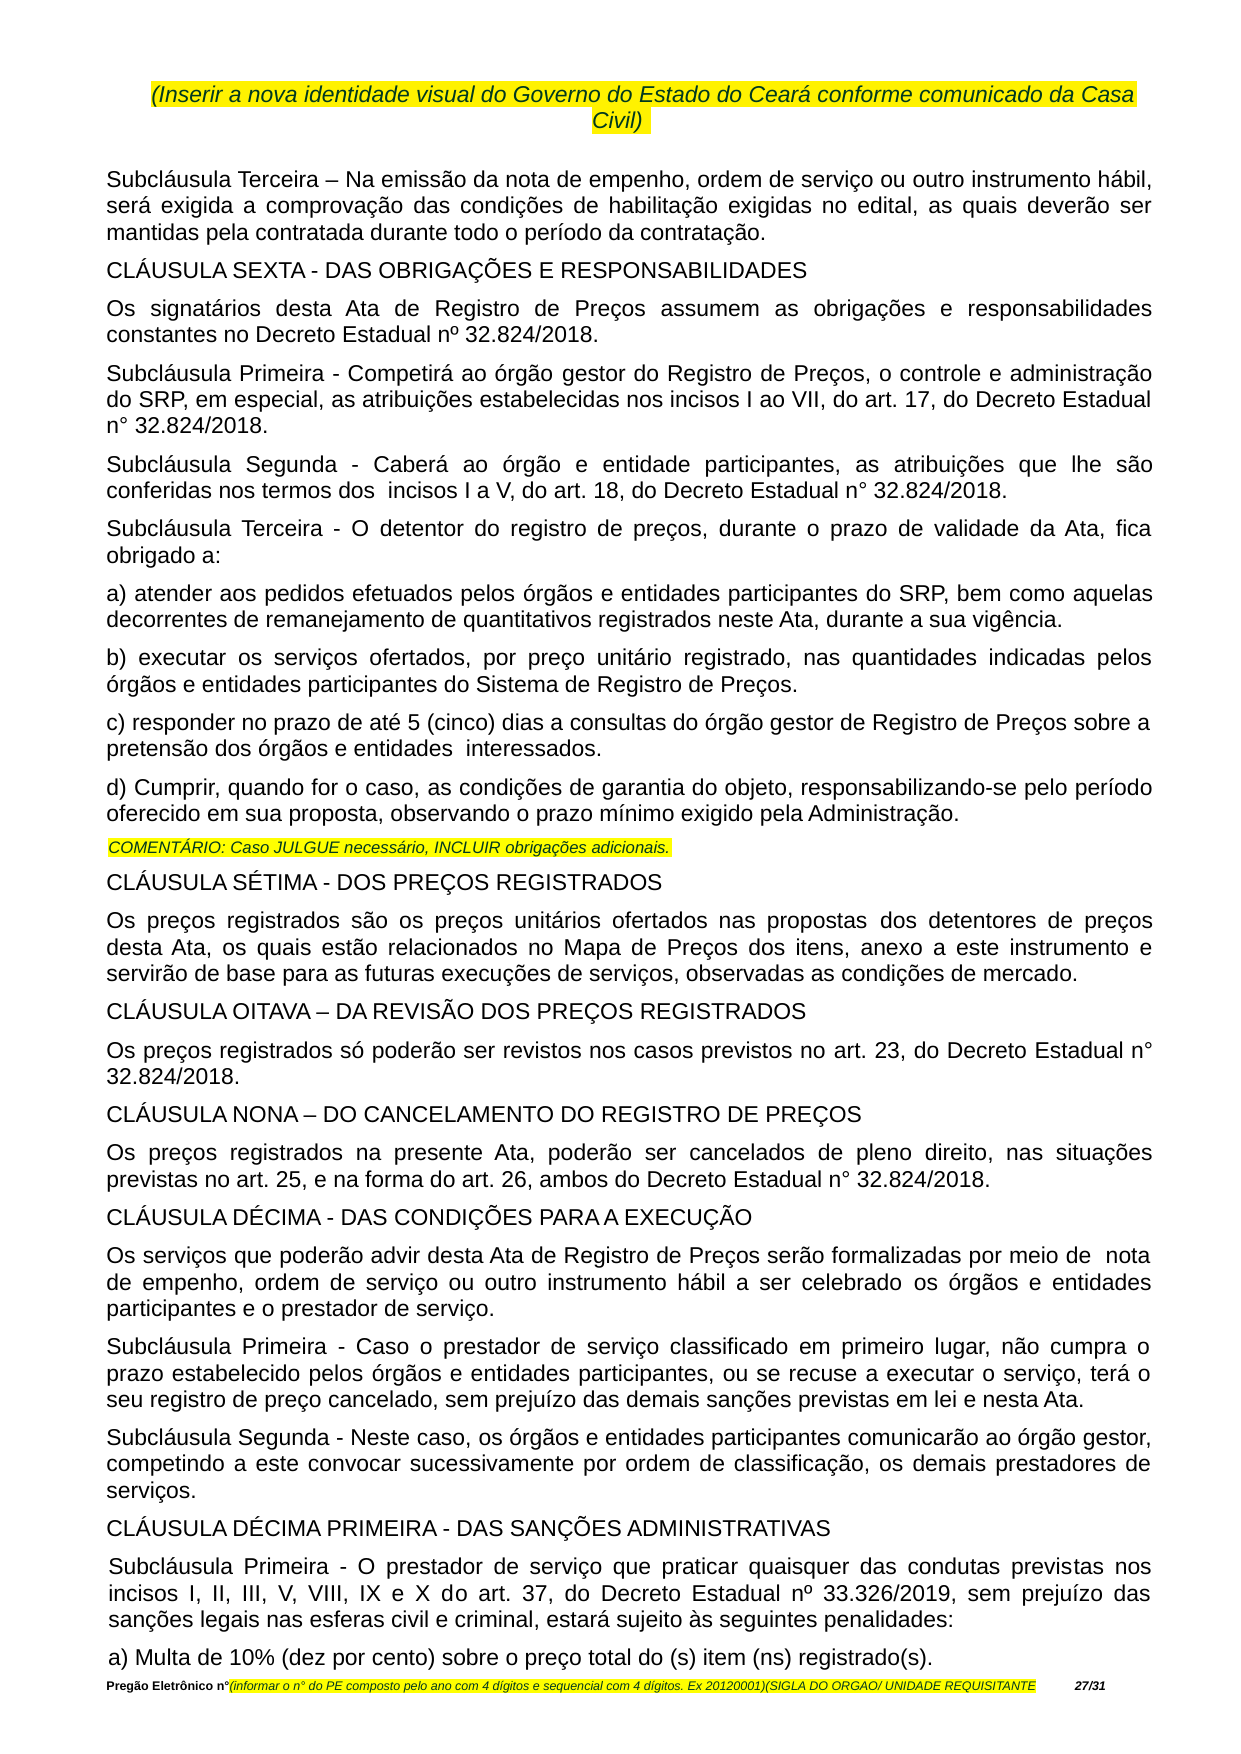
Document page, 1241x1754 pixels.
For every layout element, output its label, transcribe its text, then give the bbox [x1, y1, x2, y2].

text a) atender aos pedidos efetuados pelos órgãos e entidades participantes do SRP, bem como aquelas decorrentes de remanejamento de quantitativos registrados neste Ata, durante a sua vigência. [106, 580, 1153, 632]
text c) responder no prazo de até 5 (cinco) dias a consultas do órgão gestor de Registro de Preços sobre a pretensão dos órgãos e entidades interessados. [106, 709, 1152, 762]
text CLÁUSULA DÉCIMA PRIMEIRA - DAS SANÇÕES ADMINISTRATIVAS [106, 1515, 1153, 1541]
text Os preços registrados só poderão ser revistos nos casos previstos no art. 23, do Decreto Estadual n° 32.824/2018. [106, 1037, 1153, 1089]
text Subcláusula Segunda - Neste caso, os órgãos e entidades participantes comunicarão ao órgão gestor, competindo a este convocar sucessivamente por ordem de classificação, os demais prestadores de serviços. [106, 1424, 1152, 1503]
text Subcláusula Terceira - O detentor do registro de preços, durante o prazo de validade da Ata, fica obrigado a: [106, 515, 1153, 568]
text CLÁUSULA SÉTIMA - DOS PREÇOS REGISTRADOS [106, 869, 1153, 896]
text Subcláusula Segunda - Caberá ao órgão e entidade participantes, as atribuições que lhe são conferidas nos termos dos incisos I a V, do art. 18, do Decreto Estadual n° 32.824/2018. [106, 451, 1153, 503]
text Subcláusula Terceira – Na emissão da nota de empenho, ordem de serviço ou outro instrumento hábil, será exigida a comprovação das condições de habilitação exigidas no edital, as quais deverão ser mantidas pela contratada durante todo o período da contratação. [106, 166, 1153, 245]
text Os preços registrados na presente Ata, poderão ser cancelados de pleno direito, nas situações previstas no art. 25, e na forma do art. 26, ambos do Decreto Estadual n° 32.824/2018. [106, 1139, 1153, 1192]
subtitle CLÁUSULA NONA – DO CANCELAMENTO DO REGISTRO DE PREÇOS [106, 1101, 1153, 1127]
text CLÁUSULA SEXTA - DAS OBRIGAÇÕES E RESPONSABILIDADES [106, 257, 1153, 283]
text COMENTÁRIO: Caso JULGUE necessário, INCLUIR obrigações adicionais. [108, 838, 1152, 857]
text Subcláusula Primeira - O prestador de serviço que praticar quaisquer das condutas previstas nos incisos I, II, III, V, VIII, IX e X do art. 37, do Decreto Estadual nº 33.326/2019, sem prejuízo das sanções legais nas esferas civil e criminal, estará sujeito às seguintes penalidades: [108, 1553, 1152, 1632]
text b) executar os serviços ofertados, por preço unitário registrado, nas quantidades indicadas pelos órgãos e entidades participantes do Sistema de Registro de Preços. [106, 644, 1153, 697]
text Os serviços que poderão advir desta Ata de Registro de Preços serão formalizadas por meio de nota de empenho, ordem de serviço ou outro instrumento hábil a ser celebrado os órgãos e entidades participantes e o prestador de serviço. [106, 1242, 1152, 1321]
text Subcláusula Primeira - Caso o prestador de serviço classificado em primeiro lugar, não cumpra o prazo estabelecido pelos órgãos e entidades participantes, ou se recuse a executar o serviço, terá o seu registro de preço cancelado, sem prejuízo das demais sanções previstas em lei e nesta Ata. [106, 1333, 1152, 1412]
text a) Multa de 10% (dez por cento) sobre o preço total do (s) item (ns) registrado(s). [108, 1644, 1152, 1671]
text CLÁUSULA OITAVA – DA REVISÃO DOS PREÇOS REGISTRADOS [106, 998, 1153, 1025]
text Subcláusula Primeira - Competirá ao órgão gestor do Registro de Preços, o controle e administração do SRP, em especial, as atribuições estabelecidas nos incisos I ao VII, do art. 17, do Decreto Estadual n° 32.824/2018. [106, 360, 1153, 439]
text Os preços registrados são os preços unitários ofertados nas propostas dos detentores de preços desta Ata, os quais estão relacionados no Mapa de Preços dos itens, anexo a este instrumento e servirão de base para as futuras execuções de serviços, observadas as condições de mercado. [106, 907, 1153, 986]
text CLÁUSULA DÉCIMA - DAS CONDIÇÕES PARA A EXECUÇÃO [106, 1204, 1152, 1230]
text Os signatários desta Ata de Registro de Preços assumem as obrigações e responsabilidades constantes no Decreto Estadual nº 32.824/2018. [106, 295, 1153, 348]
text d) Cumprir, quando for o caso, as condições de garantia do objeto, responsabilizando-se pelo período oferecido em sua proposta, observando o prazo mínimo exigido pela Administração. [106, 773, 1153, 826]
